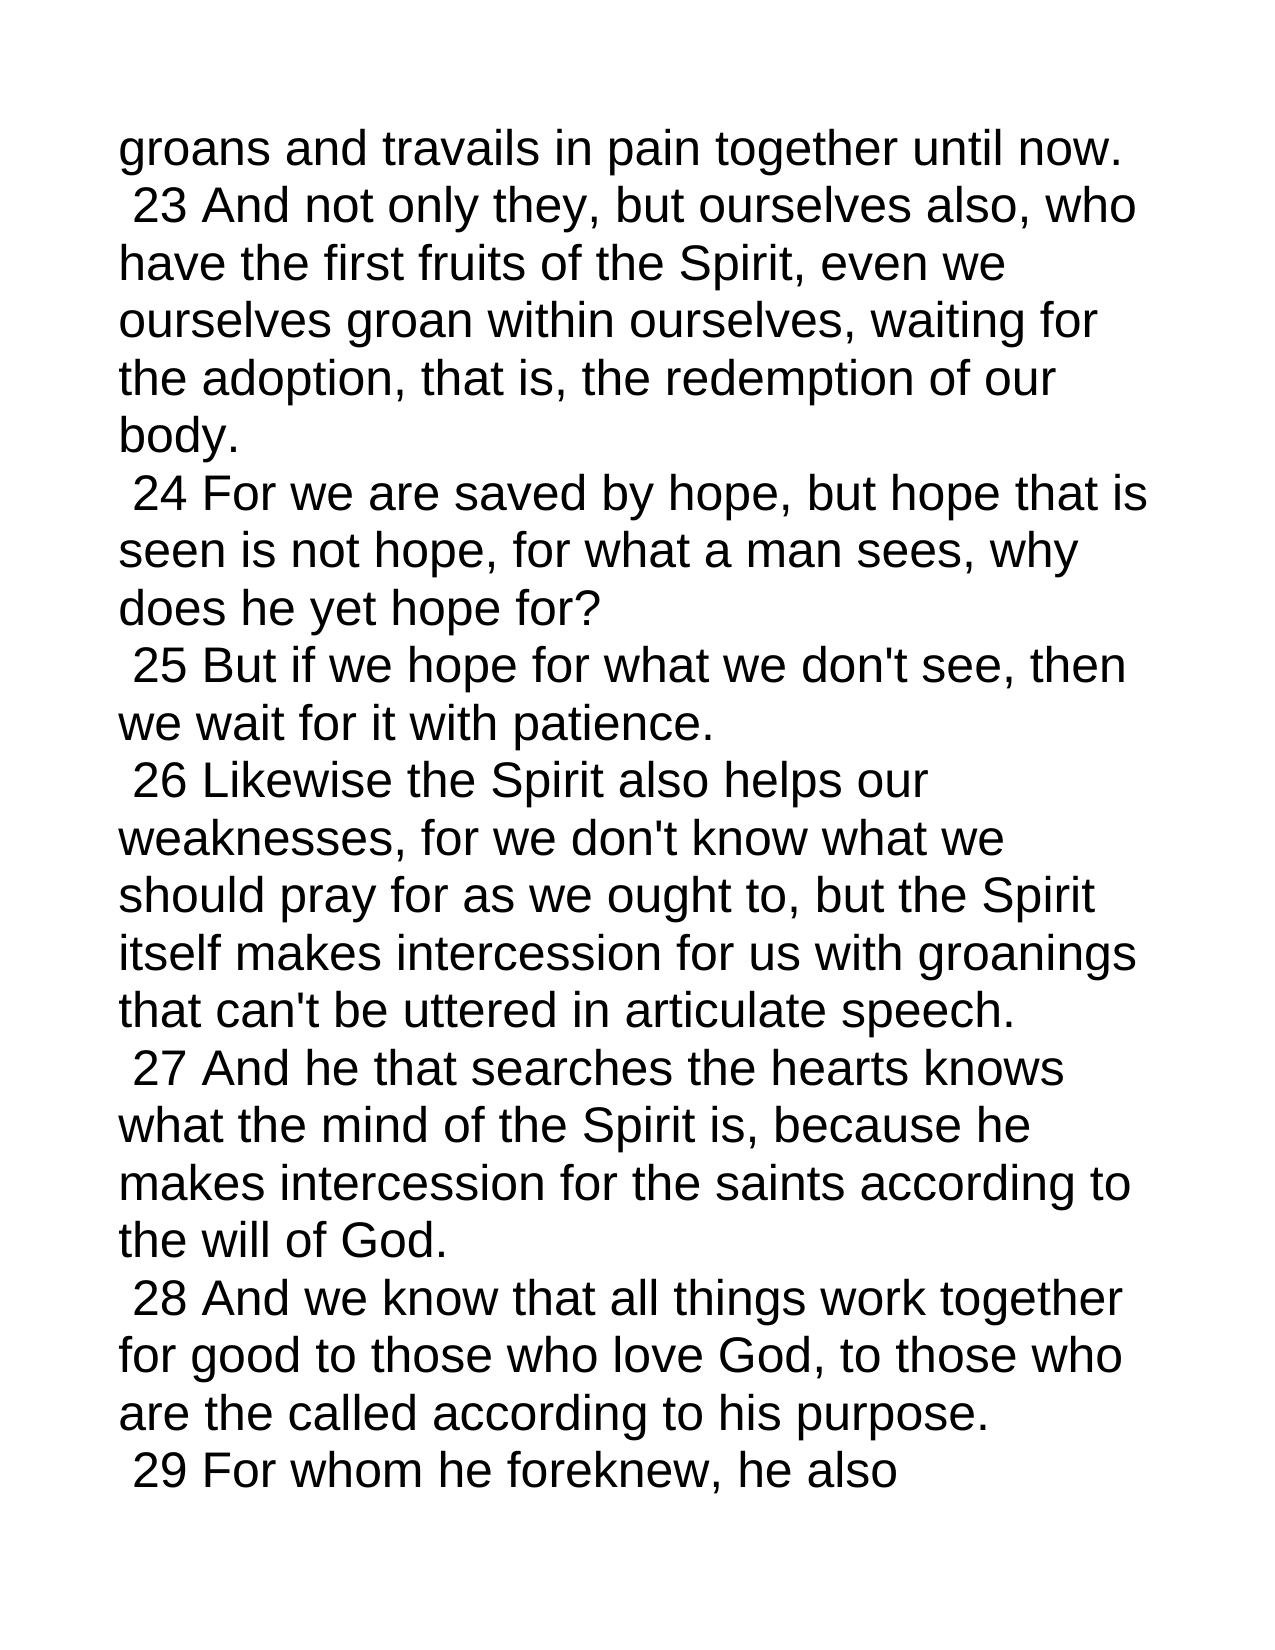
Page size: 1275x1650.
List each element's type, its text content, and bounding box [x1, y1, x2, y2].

text 28 And we know that all things work together for good to those who love God, to those who are the called according to his purpose. [118, 1268, 1157, 1441]
text 27 And he that searches the hearts knows what the mind of the Spirit is, because he makes intercession for the saints according to the will of God. [118, 1038, 1157, 1268]
text 24 For we are saved by hope, but hope that is seen is not hope, for what a man sees, why does he yet hope for? [118, 463, 1157, 636]
text 25 But if we hope for what we don't see, then we wait for it with patience. [118, 636, 1157, 751]
text groans and travails in pain together until now. [118, 118, 1157, 176]
text 29 For whom he foreknew, he also [118, 1441, 1157, 1498]
text 23 And not only they, but ourselves also, who have the first fruits of the Spirit, even we ourselves groan within ourselves, waiting for the adoption, that is, the redemption of our body. [118, 176, 1157, 463]
text 26 Likewise the Spirit also helps our weaknesses, for we don't know what we should pray for as we ought to, but the Spirit itself makes intercession for us with groanings that can't be uttered in articulate speech. [118, 751, 1157, 1038]
